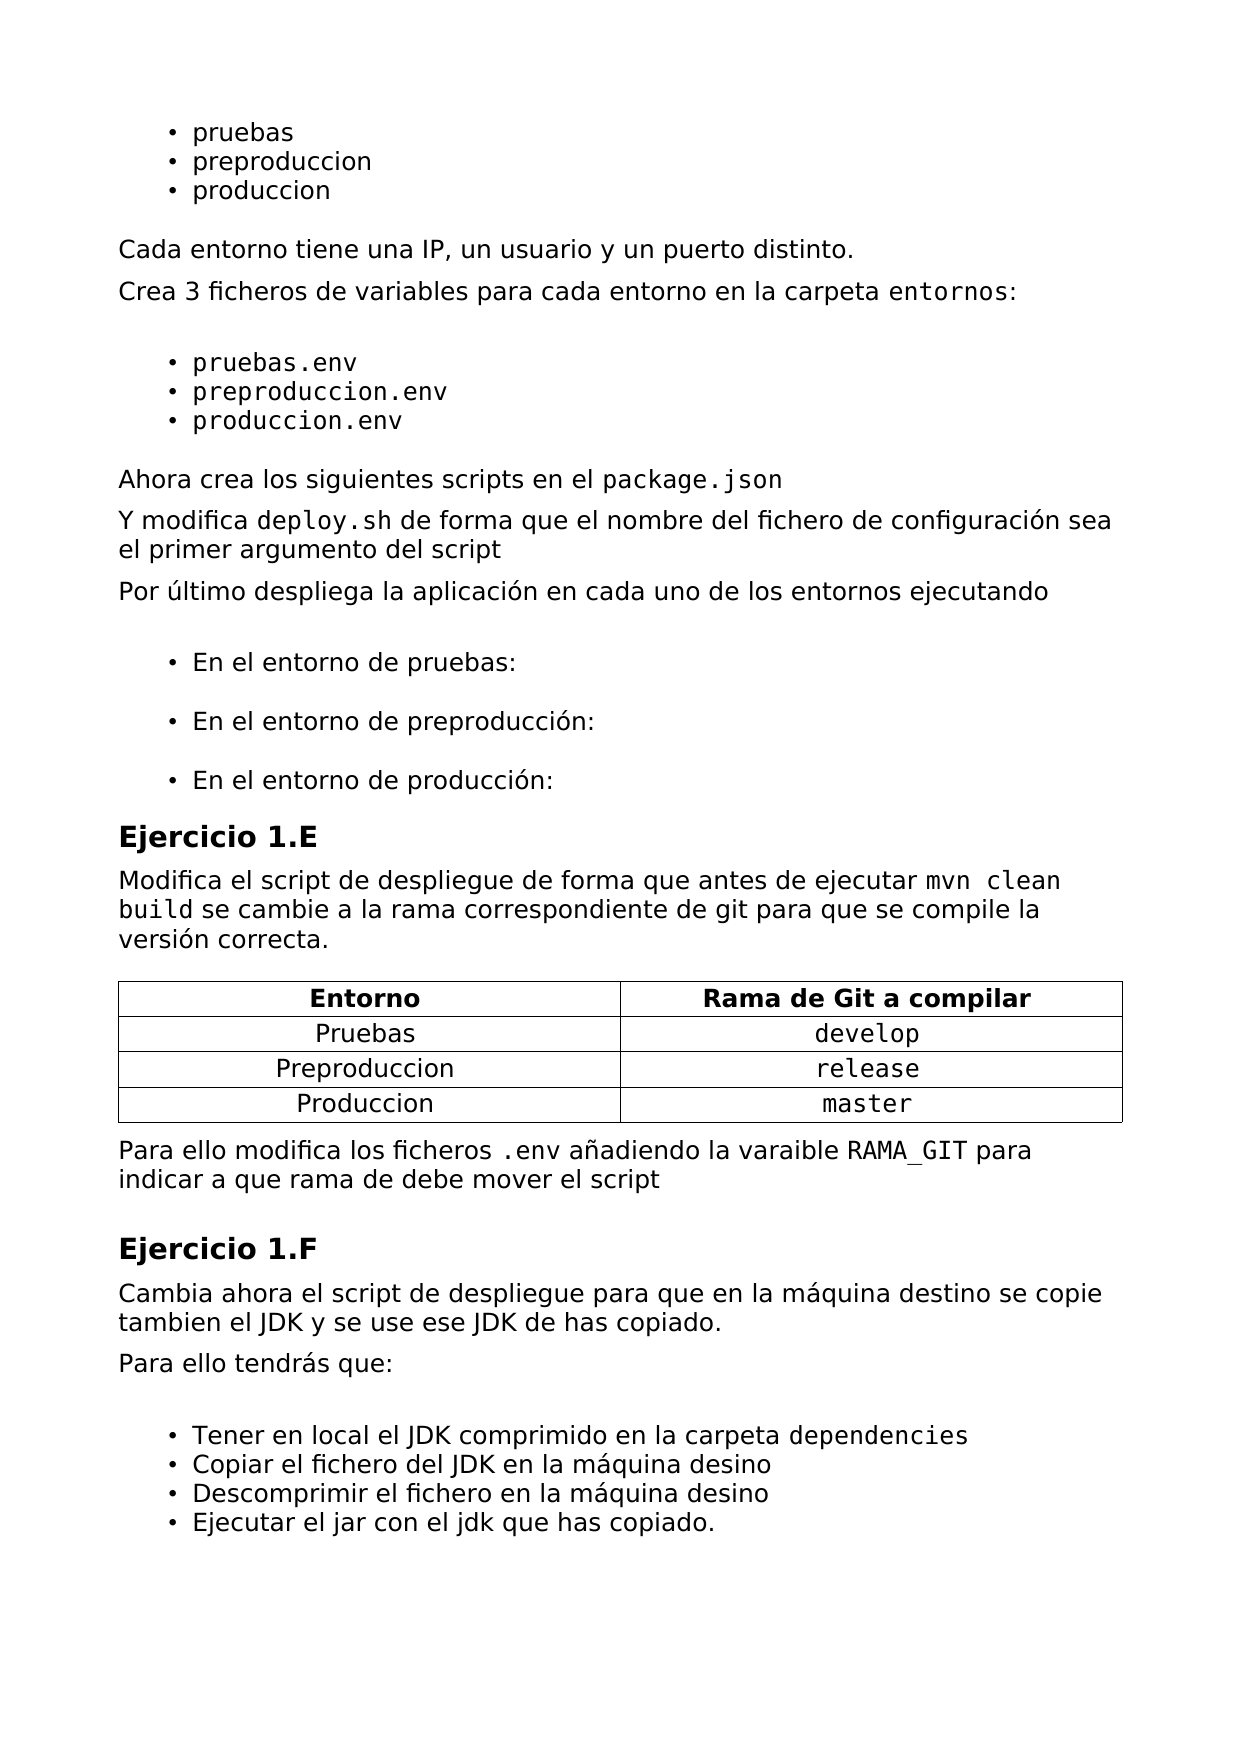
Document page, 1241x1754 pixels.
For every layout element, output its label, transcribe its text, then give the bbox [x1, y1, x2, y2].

list En el entorno de preproducción: [177, 707, 1122, 736]
text Para ello tendrás que: [118, 1350, 1122, 1379]
table_header Entorno [119, 982, 620, 1016]
table_cell Produccion [119, 1088, 620, 1122]
list preproduccion [177, 147, 1122, 176]
subtitle Ejercicio 1.E [118, 820, 1122, 854]
list Ejecutar el jar con el jdk que has copiado. [177, 1508, 1122, 1537]
text Ahora crea los siguientes scripts en el package.json [118, 465, 1122, 494]
list En el entorno de pruebas: [177, 648, 1122, 678]
table_cell Preproduccion [119, 1052, 620, 1087]
list produccion.env [177, 406, 1122, 435]
list Tener en local el JDK comprimido en la carpeta dependencies [177, 1421, 1122, 1450]
text Modifica el script de despliegue de forma que antes de ejecutar mvn clean build se cambie a la rama correspondiente de git para que se compile la versión correcta. [118, 866, 1122, 954]
list Descomprimir el fichero en la máquina desino [177, 1479, 1122, 1508]
text Para ello modifica los ficheros .env añadiendo la varaible RAMA_GIT para indicar a que rama de debe mover el script [118, 1137, 1122, 1195]
text Cada entorno tiene una IP, un usuario y un puerto distinto. [118, 235, 1122, 264]
list pruebas [177, 118, 1122, 147]
text Cambia ahora el script de despliegue para que en la máquina destino se copie tambien el JDK y se use ese JDK de has copiado. [118, 1279, 1122, 1337]
list produccion [177, 176, 1122, 206]
list pruebas.env [177, 348, 1122, 377]
subtitle Ejercicio 1.F [118, 1232, 1122, 1266]
list En el entorno de producción: [177, 766, 1122, 795]
table_cell develop [621, 1017, 1122, 1051]
list preproduccion.env [177, 377, 1122, 406]
table_cell master [621, 1088, 1122, 1122]
text Por último despliega la aplicación en cada uno de los entornos ejecutando [118, 577, 1122, 607]
text Crea 3 ficheros de variables para cada entorno en la carpeta entornos: [118, 277, 1122, 306]
table_header Rama de Git a compilar [621, 982, 1122, 1016]
table_cell release [621, 1052, 1122, 1087]
table_cell Pruebas [119, 1017, 620, 1051]
text Y modifica deploy.sh de forma que el nombre del fichero de configuración sea el primer argumento del script [118, 507, 1122, 565]
list Copiar el fichero del JDK en la máquina desino [177, 1450, 1122, 1479]
